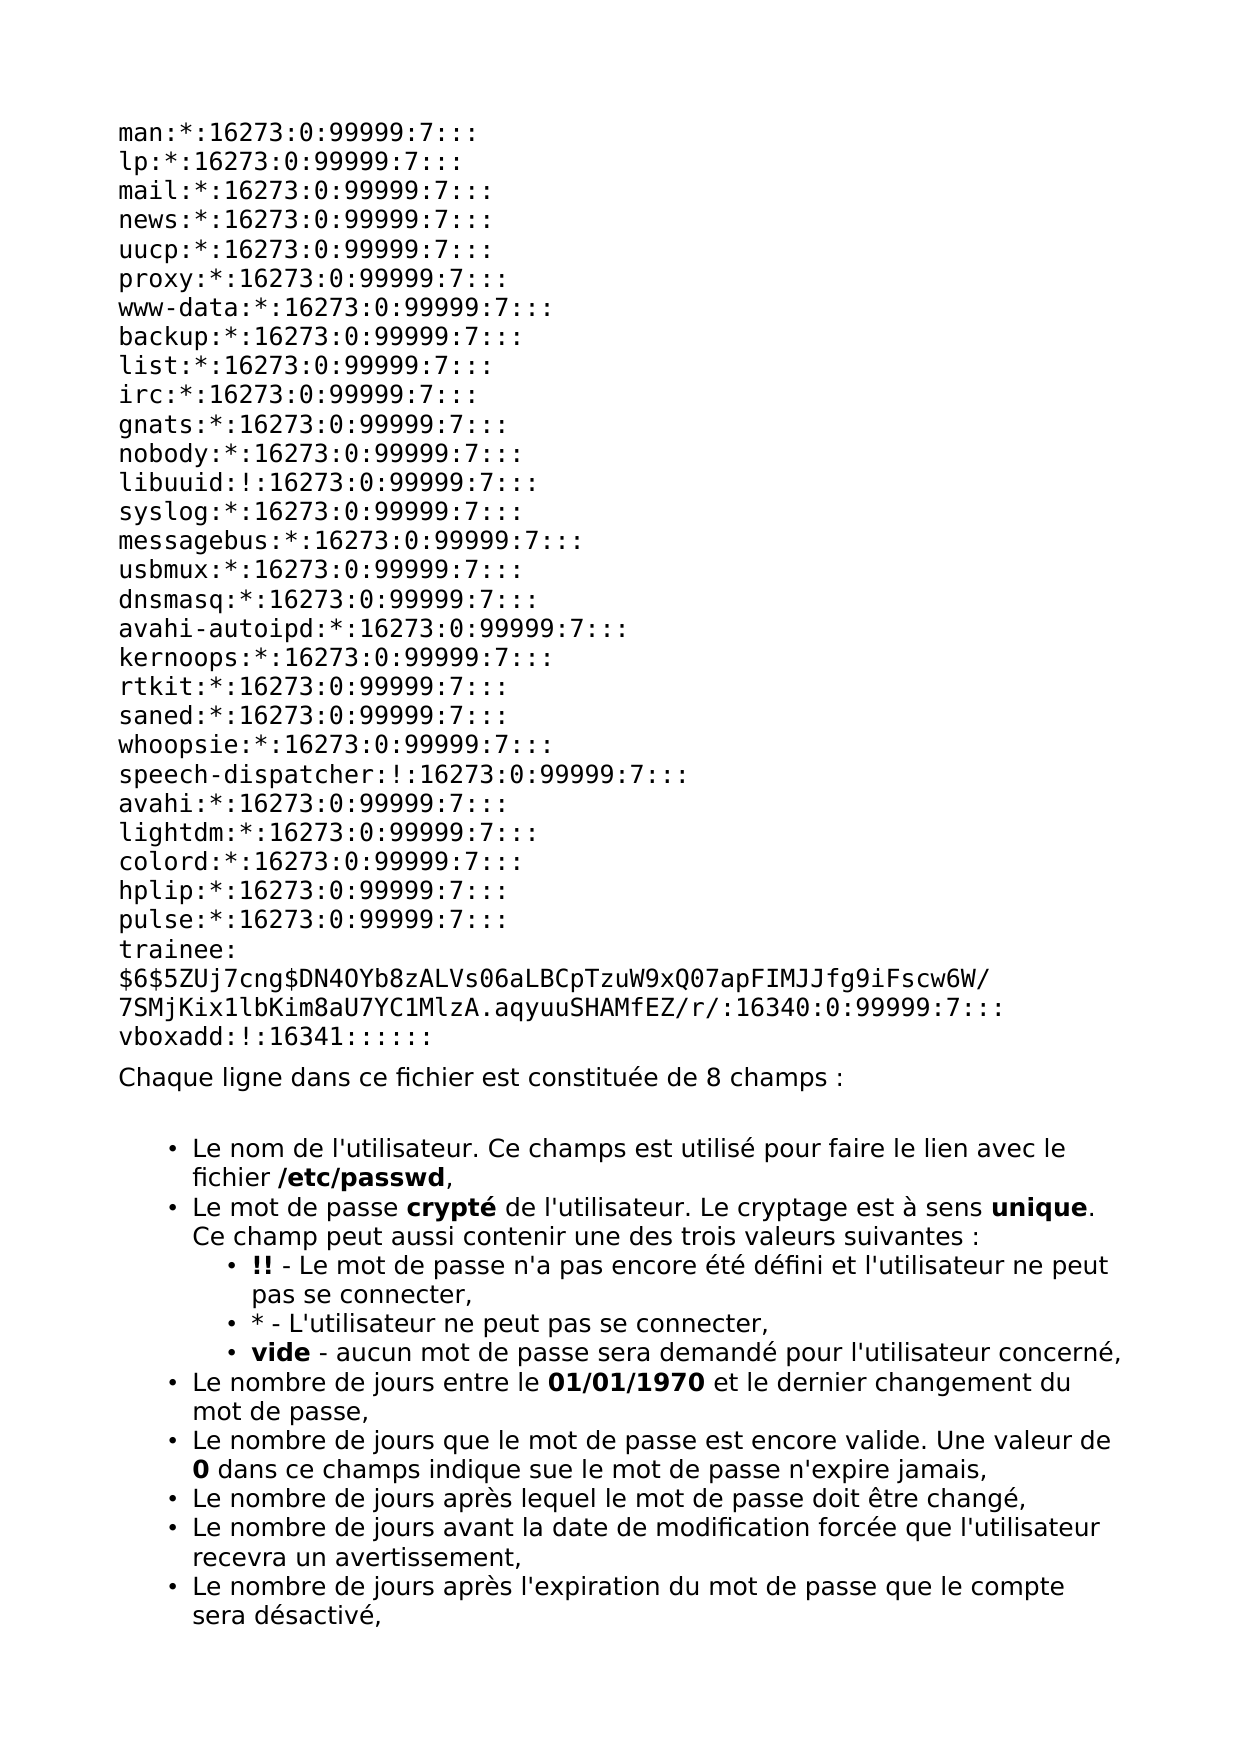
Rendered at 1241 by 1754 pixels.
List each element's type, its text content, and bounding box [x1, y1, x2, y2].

list Le nombre de jours entre le 01/01/1970 et le dernier changement du mot de passe, [177, 1368, 1122, 1426]
list Le nombre de jours que le mot de passe est encore valide. Une valeur de 0 dans ce champs indique sue le mot de passe n'expire jamais, [177, 1426, 1122, 1484]
list Le nombre de jours après l'expiration du mot de passe que le compte sera désactivé, [177, 1572, 1122, 1630]
list Le nombre de jours avant la date de modification forcée que l'utilisateur recevra un avertissement, [177, 1513, 1122, 1572]
list * - L'utilisateur ne peut pas se connecter, [236, 1309, 1122, 1338]
list Le nom de l'utilisateur. Ce champs est utilisé pour faire le lien avec le fichier /etc/passwd, [177, 1134, 1122, 1193]
list !! - Le mot de passe n'a pas encore été défini et l'utilisateur ne peut pas se connecter, [236, 1251, 1122, 1309]
list Le nombre de jours après lequel le mot de passe doit être changé, [177, 1484, 1122, 1513]
list vide - aucun mot de passe sera demandé pour l'utilisateur concerné, [236, 1338, 1122, 1368]
list Le mot de passe crypté de l'utilisateur. Le cryptage est à sens unique. Ce champ peut aussi contenir une des trois valeurs suivantes : [177, 1193, 1122, 1251]
text man:*:16273:0:99999:7::: lp:*:16273:0:99999:7::: mail:*:16273:0:99999:7::: news:*:16273:0:99999:7::: uucp:*:16273:0:99999:7::: proxy:*:16273:0:99999:7::: www-data:*:16273:0:99999:7::: backup:*:16273:0:99999:7::: list:*:16273:0:99999:7::: irc:*:16273:0:99999:7::: gnats:*:16273:0:99999:7::: nobody:*:16273:0:99999:7::: libuuid:!:16273:0:99999:7::: syslog:*:16273:0:99999:7::: messagebus:*:16273:0:99999:7::: usbmux:*:16273:0:99999:7::: dnsmasq:*:16273:0:99999:7::: avahi-autoipd:*:16273:0:99999:7::: kernoops:*:16273:0:99999:7::: rtkit:*:16273:0:99999:7::: saned:*:16273:0:99999:7::: whoopsie:*:16273:0:99999:7::: speech-dispatcher:!:16273:0:99999:7::: avahi:*:16273:0:99999:7::: lightdm:*:16273:0:99999:7::: colord:*:16273:0:99999:7::: hplip:*:16273:0:99999:7::: pulse:*:16273:0:99999:7::: trainee:$6$5ZUj7cng$DN4OYb8zALVs06aLBCpTzuW9xQ07apFIMJJfg9iFscw6W/7SMjKix1lbKim8aU7YC1MlzA.aqyuuSHAMfEZ/r/:16340:0:99999:7::: vboxadd:!:16341:::::: [118, 118, 1122, 1051]
text Chaque ligne dans ce fichier est constituée de 8 champs : [118, 1063, 1122, 1092]
